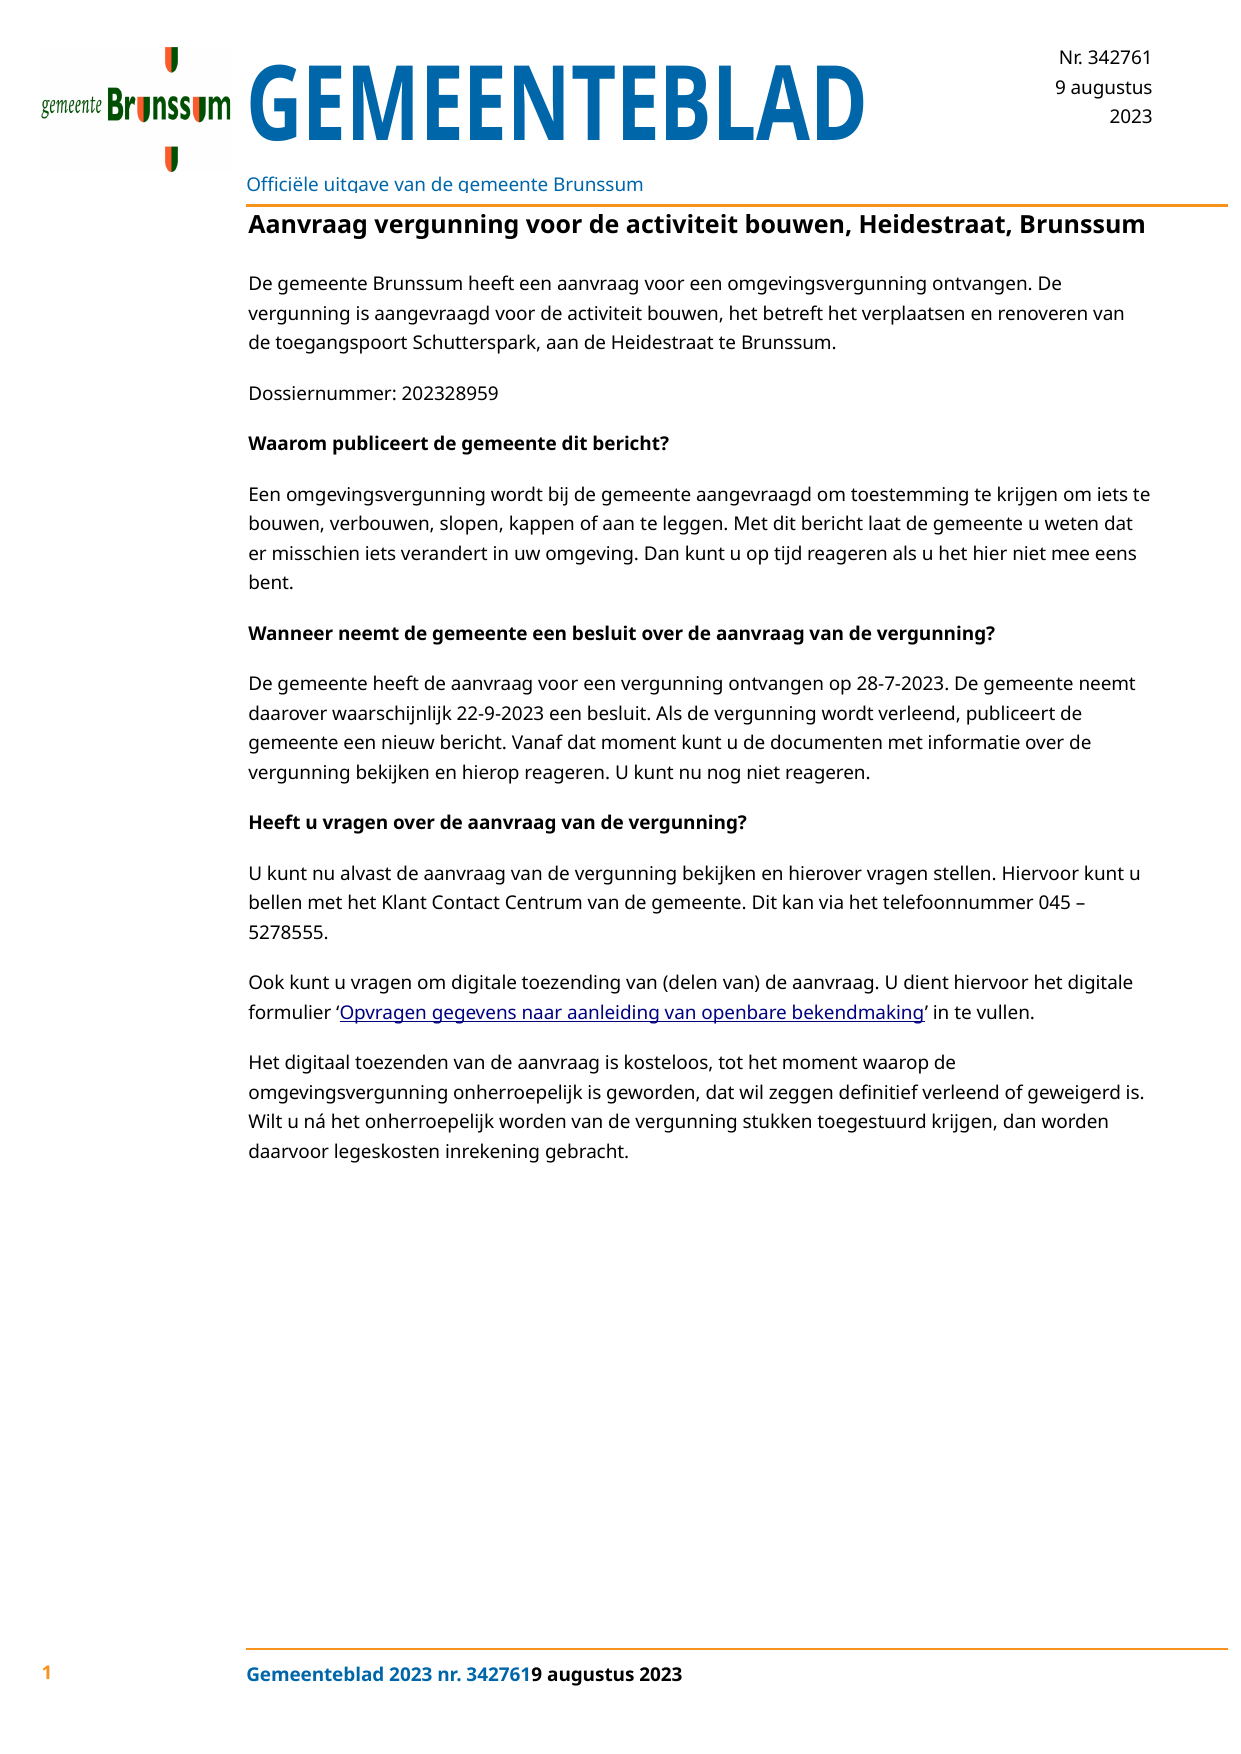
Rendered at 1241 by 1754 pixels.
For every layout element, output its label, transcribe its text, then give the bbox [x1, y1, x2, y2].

picture [41, 47, 231, 172]
text Aanvraag vergunning voor de activiteit bouwen, Heidestraat, Brunssum [248, 207, 1152, 241]
text Het digitaal toezenden van de aanvraag is kosteloos, tot het moment waarop de omgevingsvergunning onherroepelijk is geworden, dat wil zeggen definitief verleend of geweigerd is. Wilt u ná het onherroepelijk worden van de vergunning stukken toegestuurd krijgen, dan worden daarvoor legeskosten inrekening gebracht. [248, 1049, 1152, 1164]
text Wanneer neemt de gemeente een besluit over de aanvraag van de vergunning? [248, 620, 1152, 646]
text Waarom publiceert de gemeente dit bericht? [248, 430, 1152, 456]
text Dossiernummer: 202328959 [248, 380, 1152, 406]
text Heeft u vragen over de aanvraag van de vergunning? [248, 809, 1152, 835]
text De gemeente heeft de aanvraag voor een vergunning ontvangen op 28-7-2023. De gemeente neemt daarover waarschijnlijk 22-9-2023 een besluit. Als de vergunning wordt verleend, publiceert de gemeente een nieuw bericht. Vanaf dat moment kunt u de documenten met informatie over de vergunning bekijken en hierop reageren. U kunt nu nog niet reageren. [248, 670, 1152, 785]
text De gemeente Brunssum heeft een aanvraag voor een omgevingsvergunning ontvangen. De vergunning is aangevraagd voor de activiteit bouwen, het betreft het verplaatsen en renoveren van de toegangspoort Schutterspark, aan de Heidestraat te Brunssum. [248, 270, 1152, 355]
text U kunt nu alvast de aanvraag van de vergunning bekijken en hierover vragen stellen. Hiervoor kunt u bellen met het Klant Contact Centrum van de gemeente. Dit kan via het telefoonnummer 045 – 5278555. [248, 860, 1152, 945]
text Een omgevingsvergunning wordt bij de gemeente aangevraagd om toestemming te krijgen om iets te bouwen, verbouwen, slopen, kappen of aan te leggen. Met dit bericht laat de gemeente u weten dat er misschien iets verandert in uw omgeving. Dan kunt u op tijd reageren als u het hier niet mee eens bent. [248, 481, 1152, 595]
text Ook kunt u vragen om digitale toezending van (delen van) de aanvraag. U dient hiervoor het digitale formulier ‘Opvragen gegevens naar aanleiding van openbare bekendmaking’ in te vullen. [248, 969, 1152, 1025]
